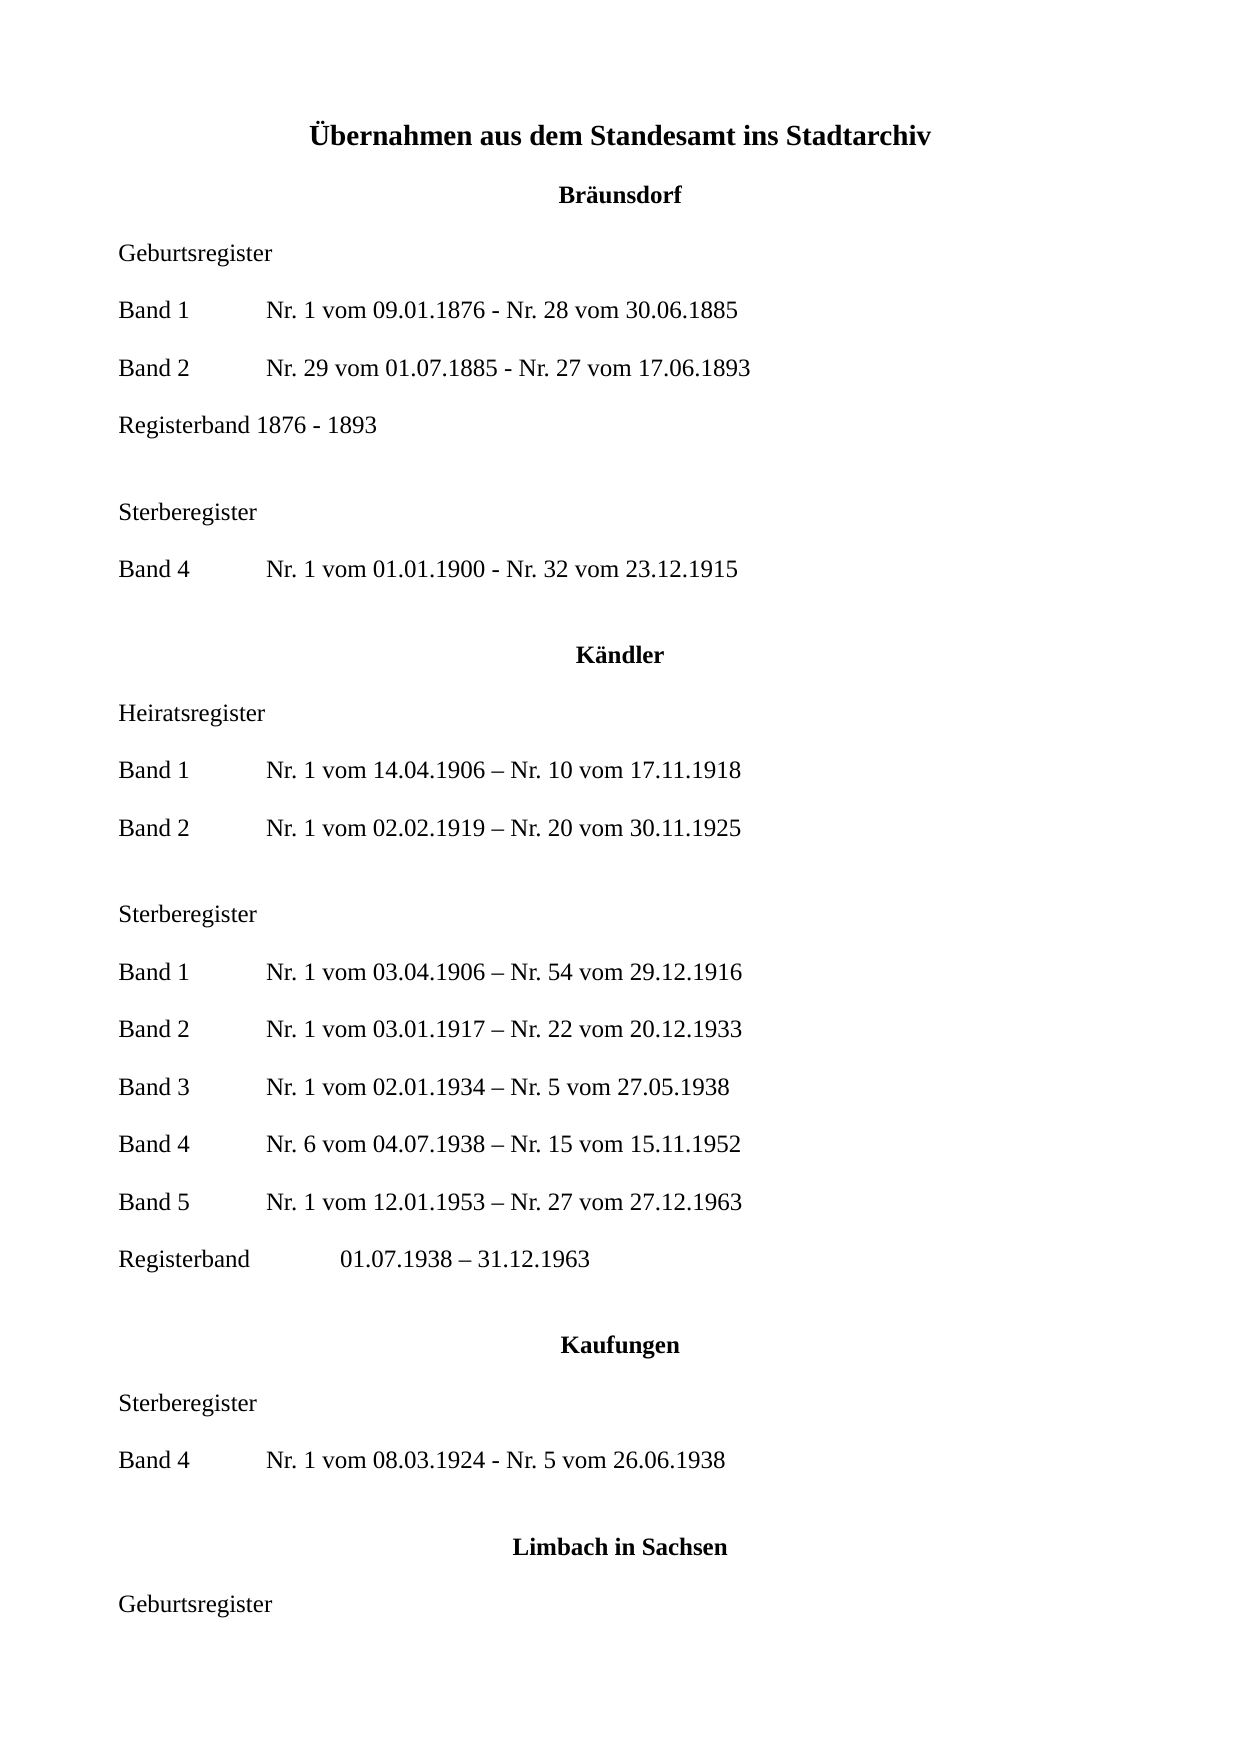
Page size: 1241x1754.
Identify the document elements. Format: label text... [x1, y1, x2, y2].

text Band 1 Nr. 1 vom 09.01.1876 - Nr. 28 vom 30.06.1885 [118, 295, 1122, 324]
text Kaufungen [118, 1330, 1122, 1359]
text Limbach in Sachsen [118, 1532, 1122, 1560]
text Registerband 01.07.1938 – 31.12.1963 [118, 1244, 1122, 1273]
text Kändler [118, 640, 1122, 669]
text Band 1 Nr. 1 vom 14.04.1906 – Nr. 10 vom 17.11.1918 [118, 755, 1122, 784]
text Sterberegister [118, 1388, 1122, 1417]
text Band 1 Nr. 1 vom 03.04.1906 – Nr. 54 vom 29.12.1916 [118, 957, 1122, 985]
text Band 4 Nr. 6 vom 04.07.1938 – Nr. 15 vom 15.11.1952 [118, 1129, 1122, 1158]
text Sterberegister [118, 899, 1122, 928]
text Registerband 1876 - 1893 [118, 410, 1122, 439]
text Übernahmen aus dem Standesamt ins Stadtarchiv [118, 118, 1122, 152]
text Geburtsregister [118, 238, 1122, 267]
text Band 2 Nr. 1 vom 02.02.1919 – Nr. 20 vom 30.11.1925 [118, 813, 1122, 842]
text Geburtsregister [118, 1589, 1122, 1618]
text Sterberegister [118, 497, 1122, 525]
text Band 3 Nr. 1 vom 02.01.1934 – Nr. 5 vom 27.05.1938 [118, 1072, 1122, 1100]
text Band 4 Nr. 1 vom 01.01.1900 - Nr. 32 vom 23.12.1915 [118, 554, 1122, 583]
text Band 4 Nr. 1 vom 08.03.1924 - Nr. 5 vom 26.06.1938 [118, 1445, 1122, 1474]
text Bräunsdorf [118, 180, 1122, 209]
text Band 2 Nr. 1 vom 03.01.1917 – Nr. 22 vom 20.12.1933 [118, 1014, 1122, 1043]
text Band 5 Nr. 1 vom 12.01.1953 – Nr. 27 vom 27.12.1963 [118, 1187, 1122, 1215]
text Band 2 Nr. 29 vom 01.07.1885 - Nr. 27 vom 17.06.1893 [118, 353, 1122, 382]
text Heiratsregister [118, 698, 1122, 727]
